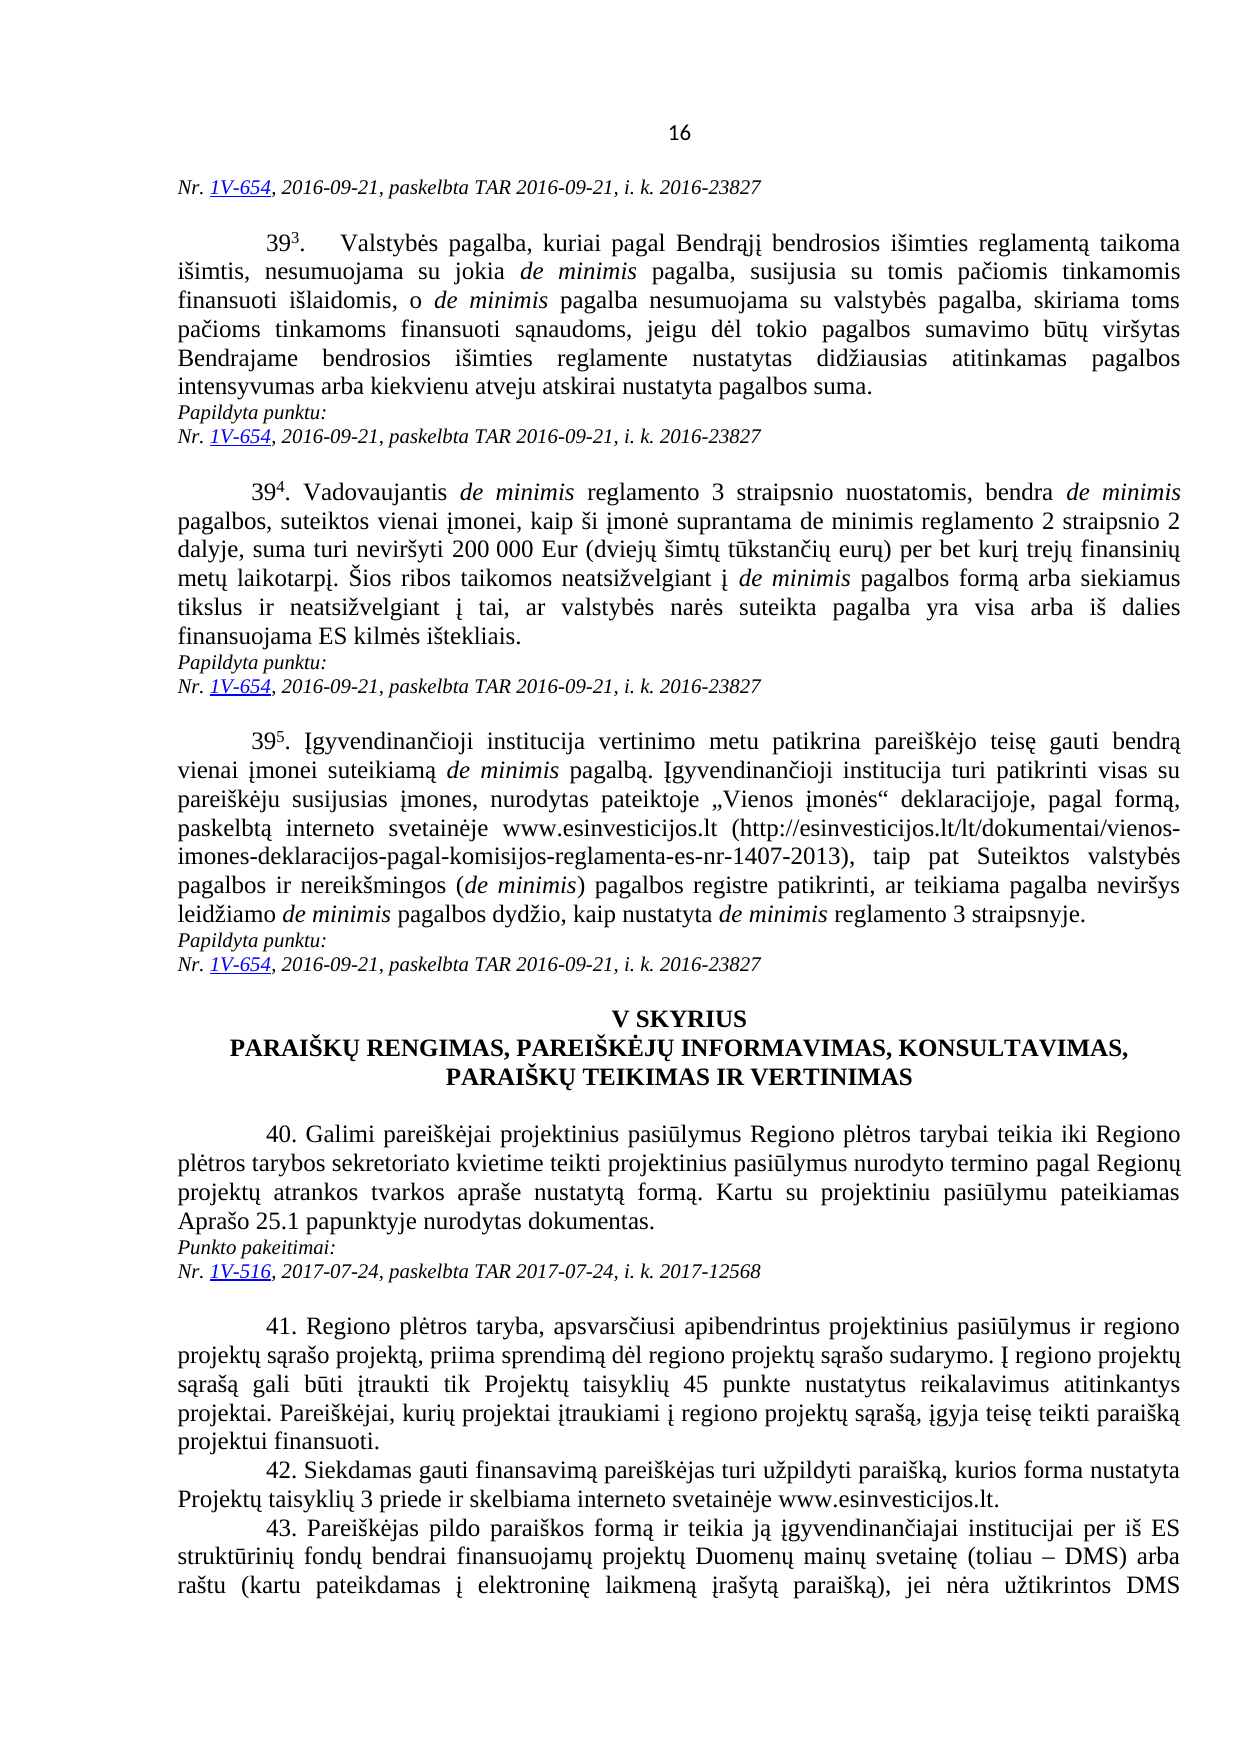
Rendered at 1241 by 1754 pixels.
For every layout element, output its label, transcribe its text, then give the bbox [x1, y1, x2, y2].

text Papildyta punktu: [177, 649, 1181, 674]
text Punkto pakeitimai: [177, 1234, 1181, 1259]
text Nr. 1V-654, 2016-09-21, paskelbta TAR 2016-09-21, i. k. 2016-23827 [177, 424, 1181, 448]
text 395. Įgyvendinančioji institucija vertinimo metu patikrina pareiškėjo teisę gauti bendrą vienai įmonei suteikiamą de minimis pagalbą. Įgyvendinančioji institucija turi patikrinti visas su pareiškėju susijusias įmones, nurodytas pateiktoje „Vienos įmonės“ deklaracijoje, pagal formą, paskelbtą interneto svetainėje www.esinvesticijos.lt (http://esinvesticijos.lt/lt/dokumentai/vienos-imones-deklaracijos-pagal-komisijos-reglamenta-es-nr-1407-2013), taip pat Suteiktos valstybės pagalbos ir nereikšmingos (de minimis) pagalbos registre patikrinti, ar teikiama pagalba neviršys leidžiamo de minimis pagalbos dydžio, kaip nustatyta de minimis reglamento 3 straipsnyje. [177, 726, 1181, 928]
text 394. Vadovaujantis de minimis reglamento 3 straipsnio nuostatomis, bendra de minimis pagalbos, suteiktos vienai įmonei, kaip ši įmonė suprantama de minimis reglamento 2 straipsnio 2 dalyje, suma turi neviršyti 200 000 Eur (dviejų šimtų tūkstančių eurų) per bet kurį trejų finansinių metų laikotarpį. Šios ribos taikomos neatsižvelgiant į de minimis pagalbos formą arba siekiamus tikslus ir neatsižvelgiant į tai, ar valstybės narės suteikta pagalba yra visa arba iš dalies finansuojama ES kilmės ištekliais. [177, 477, 1181, 649]
text 40. Galimi pareiškėjai projektinius pasiūlymus Regiono plėtros tarybai teikia iki Regiono plėtros tarybos sekretoriato kvietime teikti projektinius pasiūlymus nurodyto termino pagal Regionų projektų atrankos tvarkos apraše nustatytą formą. Kartu su projektiniu pasiūlymu pateikiamas Aprašo 25.1 papunktyje nurodytas dokumentas. [177, 1119, 1181, 1234]
text Papildyta punktu: [177, 928, 1181, 952]
text 393. Valstybės pagalba, kuriai pagal Bendrąjį bendrosios išimties reglamentą taikoma išimtis, nesumuojama su jokia de minimis pagalba, susijusia su tomis pačiomis tinkamomis finansuoti išlaidomis, o de minimis pagalba nesumuojama su valstybės pagalba, skiriama toms pačioms tinkamoms finansuoti sąnaudoms, jeigu dėl tokio pagalbos sumavimo būtų viršytas Bendrajame bendrosios išimties reglamente nustatytas didžiausias atitinkamas pagalbos intensyvumas arba kiekvienu atveju atskirai nustatyta pagalbos suma. [177, 228, 1181, 400]
text Nr. 1V-654, 2016-09-21, paskelbta TAR 2016-09-21, i. k. 2016-23827 [177, 674, 1181, 698]
text Nr. 1V-654, 2016-09-21, paskelbta TAR 2016-09-21, i. k. 2016-23827 [177, 952, 1181, 976]
text Nr. 1V-654, 2016-09-21, paskelbta TAR 2016-09-21, i. k. 2016-23827 [177, 175, 1181, 199]
text 42. Siekdamas gauti finansavimą pareiškėjas turi užpildyti paraišką, kurios forma nustatyta Projektų taisyklių 3 priede ir skelbiama interneto svetainėje www.esinvesticijos.lt. [177, 1455, 1181, 1513]
text 41. Regiono plėtros taryba, apsvarsčiusi apibendrintus projektinius pasiūlymus ir regiono projektų sąrašo projektą, priima sprendimą dėl regiono projektų sąrašo sudarymo. Į regiono projektų sąrašą gali būti įtraukti tik Projektų taisyklių 45 punkte nustatytus reikalavimus atitinkantys projektai. Pareiškėjai, kurių projektai įtraukiami į regiono projektų sąrašą, įgyja teisę teikti paraišką projektui finansuoti. [177, 1311, 1181, 1455]
text V SKYRIUS [177, 1004, 1181, 1033]
text PARAIŠKŲ RENGIMAS, PAREIŠKĖJŲ INFORMAVIMAS, KONSULTAVIMAS, PARAIŠKŲ TEIKIMAS IR VERTINIMAS [177, 1033, 1181, 1091]
text Nr. 1V-516, 2017-07-24, paskelbta TAR 2017-07-24, i. k. 2017-12568 [177, 1259, 1181, 1283]
text 43. Pareiškėjas pildo paraiškos formą ir teikia ją įgyvendinančiajai institucijai per iš ES struktūrinių fondų bendrai finansuojamų projektų Duomenų mainų svetainę (toliau – DMS) arba raštu (kartu pateikdamas į elektroninę laikmeną įrašytą paraišką), jei nėra užtikrintos DMS [177, 1513, 1181, 1599]
text Papildyta punktu: [177, 400, 1181, 424]
